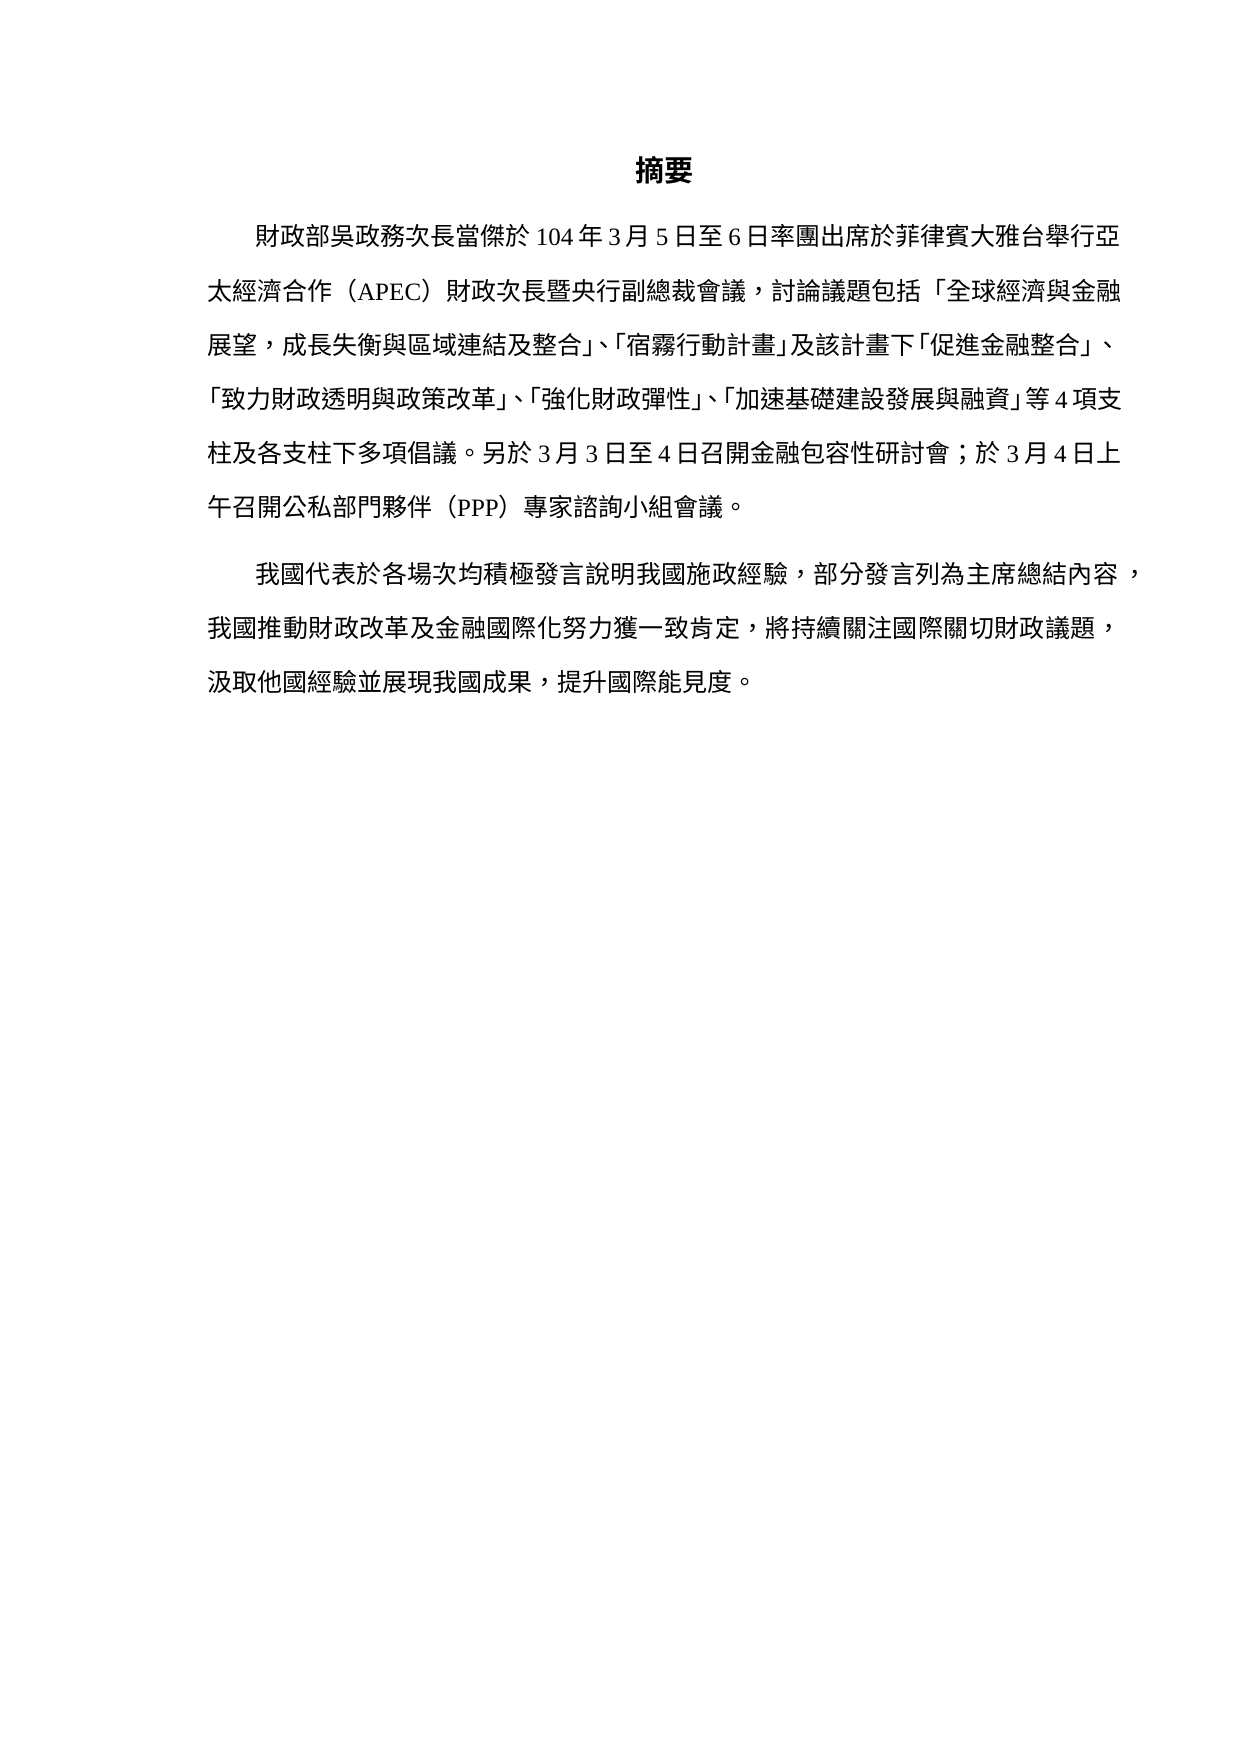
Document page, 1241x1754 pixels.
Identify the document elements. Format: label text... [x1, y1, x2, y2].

text 財政部吳政務次長當傑於104年3月5日至6日率團出席於菲律賓大雅台舉行亞太經濟合作（APEC）財政次長暨央行副總裁會議，討論議題包括「全球經濟與金融展望，成長失衡與區域連結及整合」、「宿霧行動計畫」及該計畫下「促進金融整合」、「致力財政透明與政策改革」、「強化財政彈性」、「加速基礎建設發展與融資」等4項支柱及各支柱下多項倡議。另於3月3日至4日召開金融包容性研討會；於3月4日上午召開公私部門夥伴（PPP）專家諮詢小組會議。 [207, 202, 1122, 527]
text 摘要 [207, 148, 1122, 190]
text 我國代表於各場次均積極發言說明我國施政經驗，部分發言列為主席總結內容，我國推動財政改革及金融國際化努力獲一致肯定，將持續關注國際關切財政議題，汲取他國經驗並展現我國成果，提升國際能見度。 [207, 540, 1122, 702]
